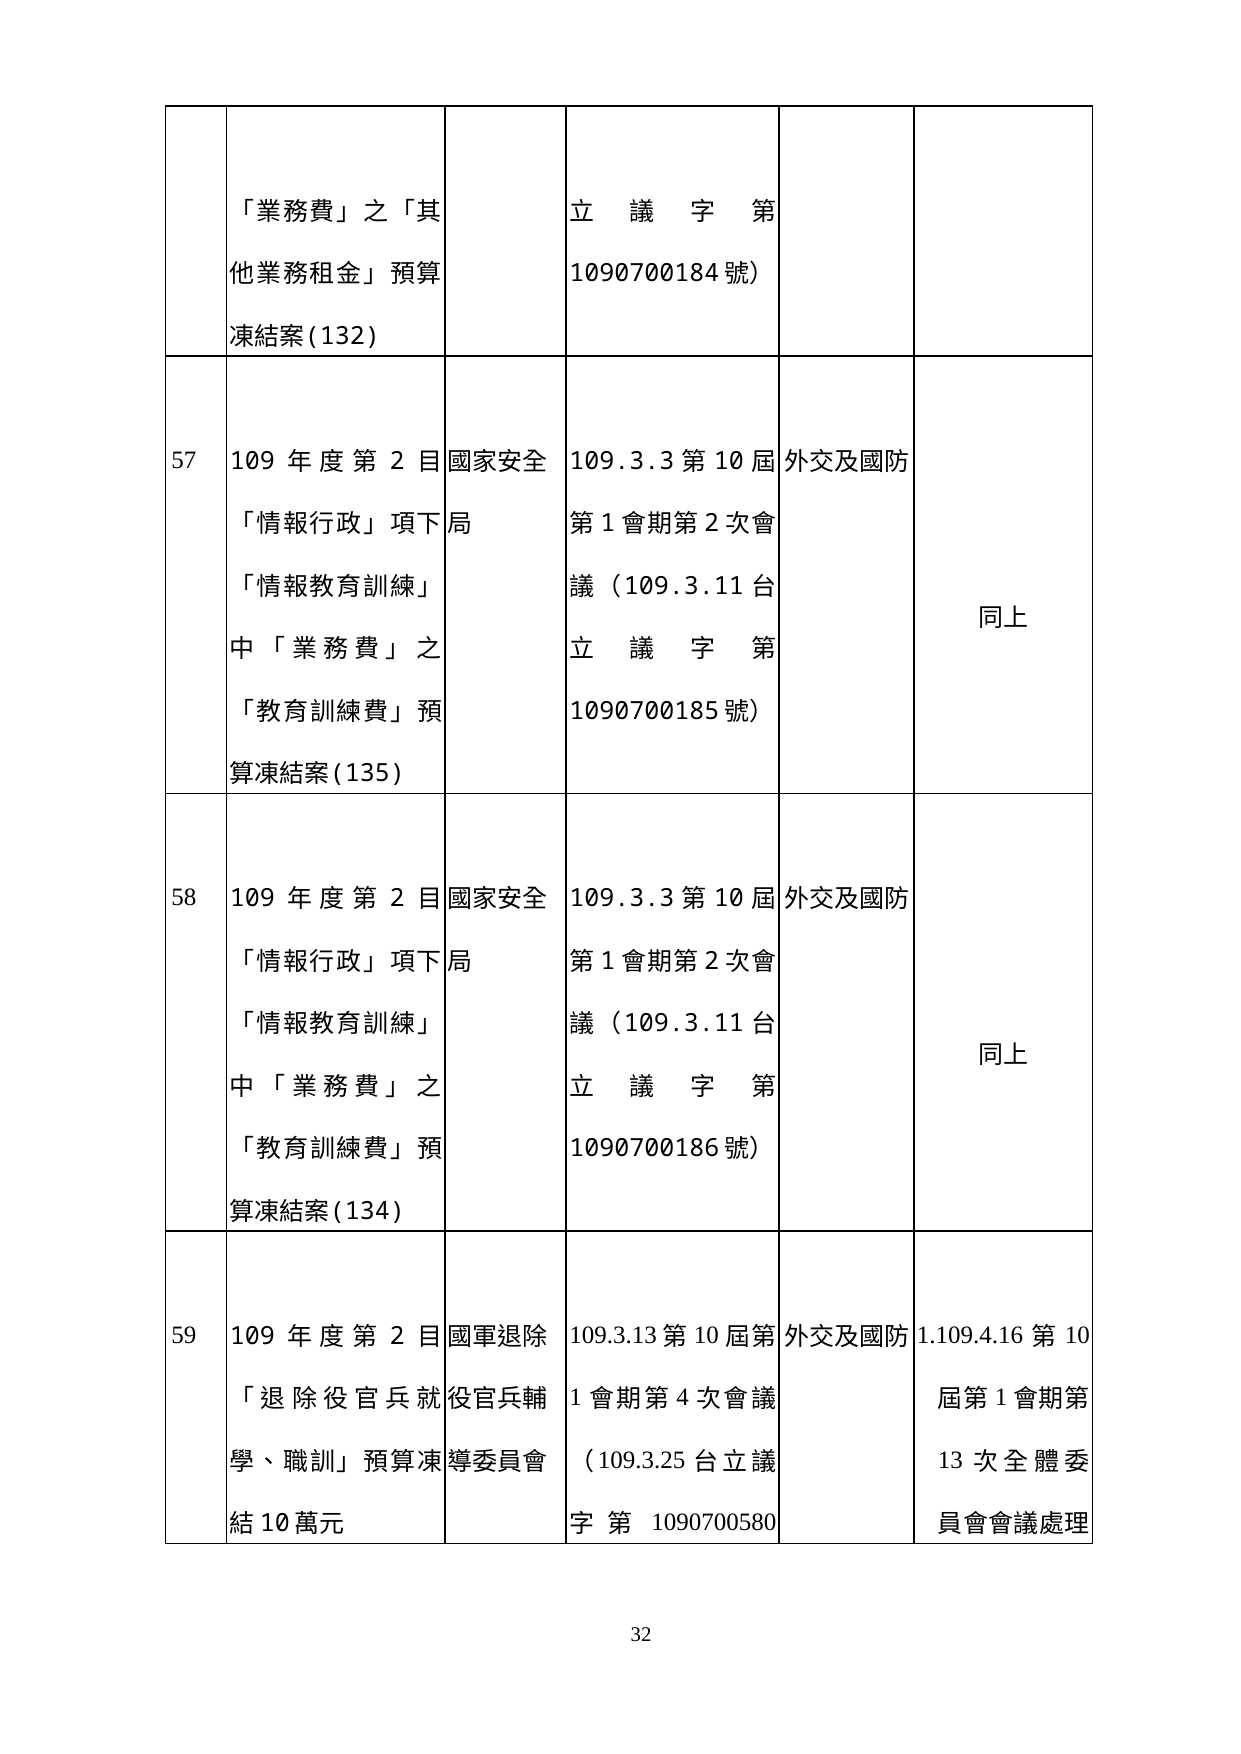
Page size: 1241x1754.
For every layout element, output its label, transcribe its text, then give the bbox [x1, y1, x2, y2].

table_cell 109年度第2目「情報行政」項下「情報教育訓練」中「業務費」之「教育訓練費」預算凍結案(134) [227, 794, 444, 1230]
table_cell 109.3.13第10屆第1會期第4次會議（109.3.25台立議字第1090700580 [567, 1232, 778, 1543]
table_cell 109年度第2目「情報行政」項下「情報教育訓練」中「業務費」之「教育訓練費」預算凍結案(135) [227, 357, 444, 793]
table_cell 外交及國防 [780, 794, 913, 1230]
table_cell 109.3.3第10屆第1會期第2次會議（109.3.11台立議字第1090700186號） [567, 794, 778, 1230]
table_cell [166, 357, 226, 793]
table_cell 國家安全局 [446, 357, 565, 793]
table_cell 外交及國防 [780, 1232, 913, 1543]
table_cell [166, 794, 226, 1230]
table_cell 「業務費」之「其他業務租金」預算凍結案(132) [227, 107, 444, 355]
table_cell [446, 107, 565, 355]
table_cell 外交及國防 [780, 357, 913, 793]
table_cell 1.109.4.16第10屆第1會期第13次全體委員會會議處理 [915, 1232, 1092, 1543]
table_cell 同上 [915, 357, 1092, 793]
table_cell [166, 1232, 226, 1543]
table_cell 同上 [915, 794, 1092, 1230]
table_cell 109.3.3第10屆第1會期第2次會議（109.3.11台立議字第1090700185號） [567, 357, 778, 793]
table_cell 國軍退除役官兵輔導委員會 [446, 1232, 565, 1543]
table_cell 立議字第1090700184號） [567, 107, 778, 355]
table_cell 國家安全局 [446, 794, 565, 1230]
table_cell 109年度第2目「退除役官兵就學、職訓」預算凍結10萬元 [227, 1232, 444, 1543]
table_cell [780, 107, 913, 355]
table_cell [166, 107, 226, 355]
table_cell [915, 107, 1092, 355]
